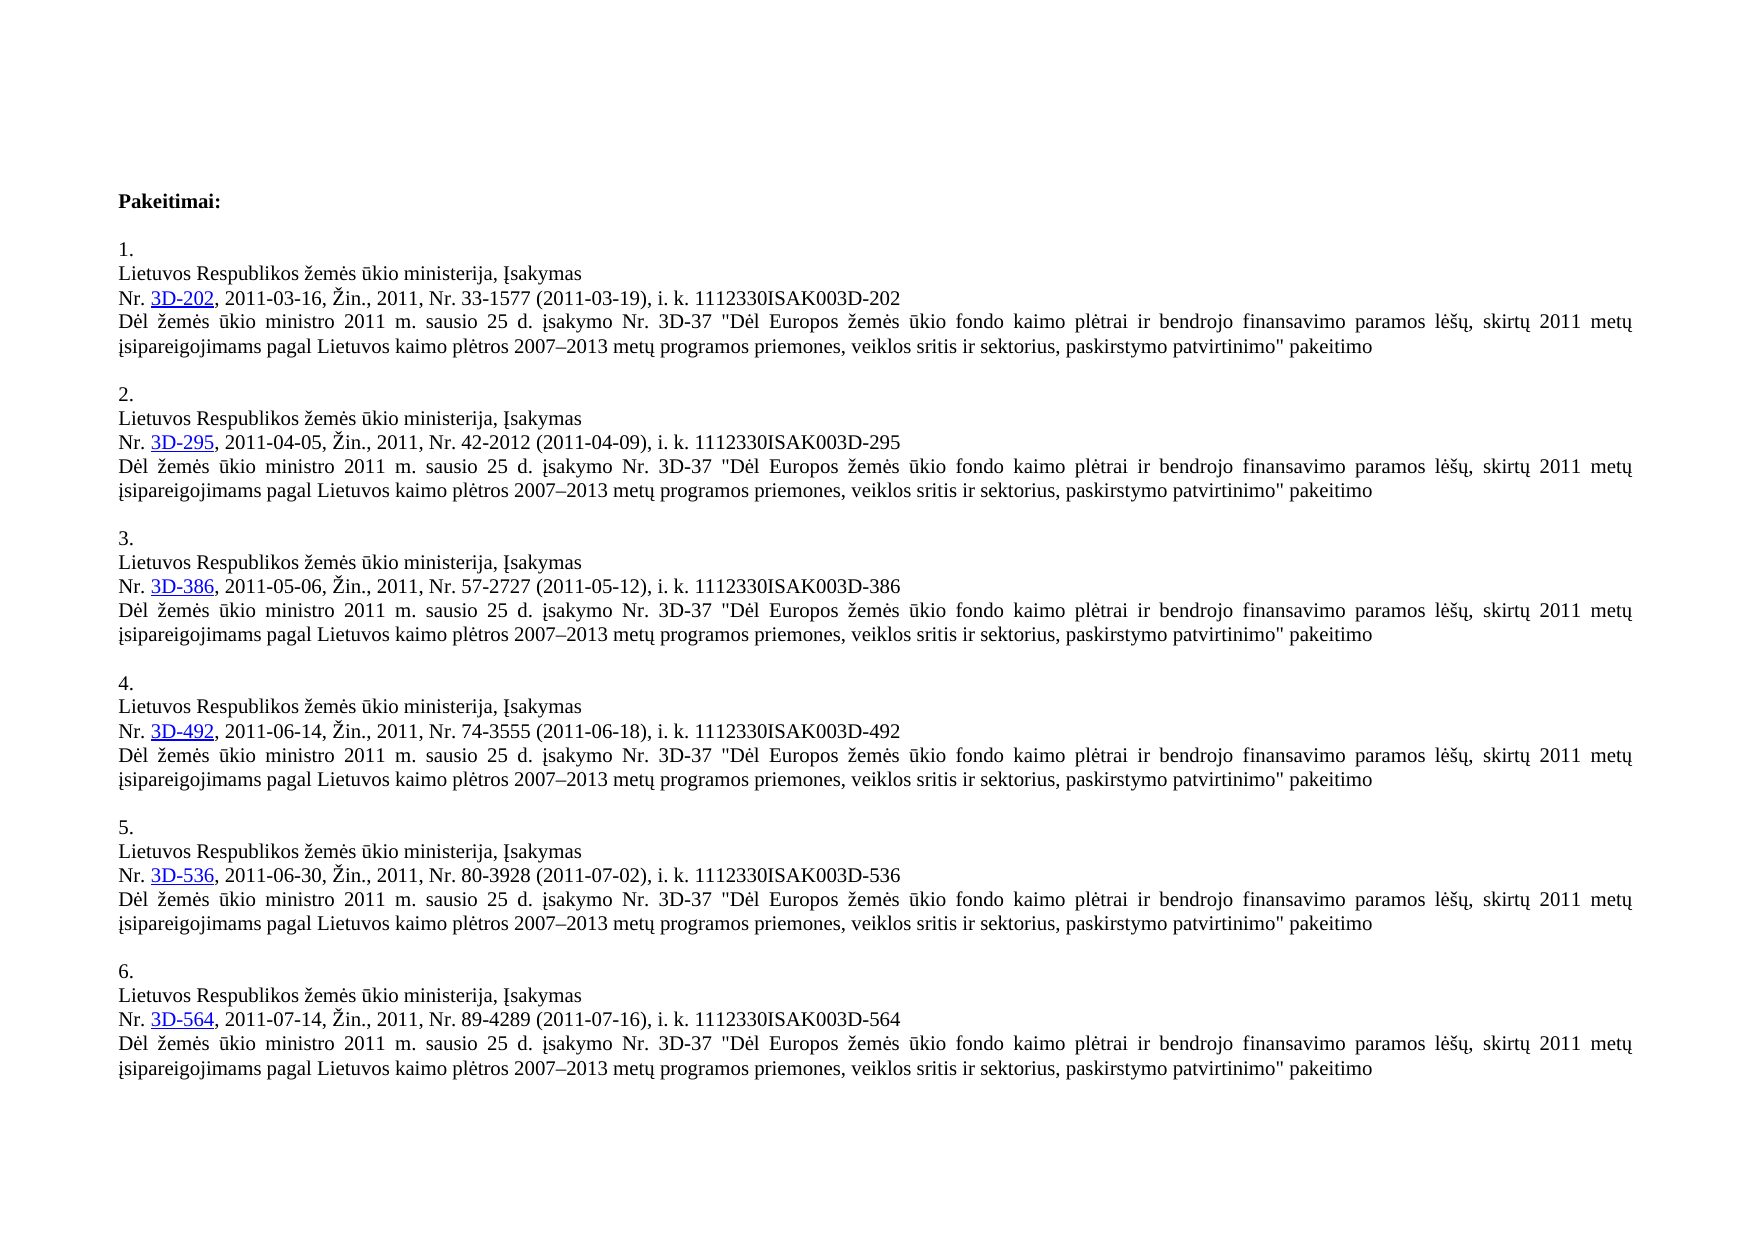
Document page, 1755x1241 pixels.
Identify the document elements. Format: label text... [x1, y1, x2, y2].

text Nr. 3D-386, 2011-05-06, Žin., 2011, Nr. 57-2727 (2011-05-12), i. k. 1112330ISAK003D-386 [118, 574, 1636, 598]
text Nr. 3D-536, 2011-06-30, Žin., 2011, Nr. 80-3928 (2011-07-02), i. k. 1112330ISAK003D-536 [118, 863, 1636, 887]
text 3. [118, 526, 1636, 550]
text Dėl žemės ūkio ministro 2011 m. sausio 25 d. įsakymo Nr. 3D-37 "Dėl Europos žemės ūkio fondo kaimo plėtrai ir bendrojo finansavimo paramos lėšų, skirtų 2011 metų įsipareigojimams pagal Lietuvos kaimo plėtros 2007–2013 metų programos priemones, veiklos sritis ir sektorius, paskirstymo patvirtinimo" pakeitimo [118, 743, 1636, 791]
text Lietuvos Respublikos žemės ūkio ministerija, Įsakymas [118, 694, 1636, 718]
text 1. [118, 237, 1636, 261]
text Dėl žemės ūkio ministro 2011 m. sausio 25 d. įsakymo Nr. 3D-37 "Dėl Europos žemės ūkio fondo kaimo plėtrai ir bendrojo finansavimo paramos lėšų, skirtų 2011 metų įsipareigojimams pagal Lietuvos kaimo plėtros 2007–2013 metų programos priemones, veiklos sritis ir sektorius, paskirstymo patvirtinimo" pakeitimo [118, 887, 1636, 935]
text Nr. 3D-492, 2011-06-14, Žin., 2011, Nr. 74-3555 (2011-06-18), i. k. 1112330ISAK003D-492 [118, 718, 1636, 743]
text Dėl žemės ūkio ministro 2011 m. sausio 25 d. įsakymo Nr. 3D-37 "Dėl Europos žemės ūkio fondo kaimo plėtrai ir bendrojo finansavimo paramos lėšų, skirtų 2011 metų įsipareigojimams pagal Lietuvos kaimo plėtros 2007–2013 metų programos priemones, veiklos sritis ir sektorius, paskirstymo patvirtinimo" pakeitimo [118, 454, 1636, 502]
text Dėl žemės ūkio ministro 2011 m. sausio 25 d. įsakymo Nr. 3D-37 "Dėl Europos žemės ūkio fondo kaimo plėtrai ir bendrojo finansavimo paramos lėšų, skirtų 2011 metų įsipareigojimams pagal Lietuvos kaimo plėtros 2007–2013 metų programos priemones, veiklos sritis ir sektorius, paskirstymo patvirtinimo" pakeitimo [118, 1031, 1636, 1079]
text Lietuvos Respublikos žemės ūkio ministerija, Įsakymas [118, 983, 1636, 1007]
text Dėl žemės ūkio ministro 2011 m. sausio 25 d. įsakymo Nr. 3D-37 "Dėl Europos žemės ūkio fondo kaimo plėtrai ir bendrojo finansavimo paramos lėšų, skirtų 2011 metų įsipareigojimams pagal Lietuvos kaimo plėtros 2007–2013 metų programos priemones, veiklos sritis ir sektorius, paskirstymo patvirtinimo" pakeitimo [118, 598, 1636, 646]
text Lietuvos Respublikos žemės ūkio ministerija, Įsakymas [118, 839, 1636, 863]
text Dėl žemės ūkio ministro 2011 m. sausio 25 d. įsakymo Nr. 3D-37 "Dėl Europos žemės ūkio fondo kaimo plėtrai ir bendrojo finansavimo paramos lėšų, skirtų 2011 metų įsipareigojimams pagal Lietuvos kaimo plėtros 2007–2013 metų programos priemones, veiklos sritis ir sektorius, paskirstymo patvirtinimo" pakeitimo [118, 309, 1636, 358]
text Lietuvos Respublikos žemės ūkio ministerija, Įsakymas [118, 550, 1636, 574]
text Nr. 3D-564, 2011-07-14, Žin., 2011, Nr. 89-4289 (2011-07-16), i. k. 1112330ISAK003D-564 [118, 1007, 1636, 1031]
text Lietuvos Respublikos žemės ūkio ministerija, Įsakymas [118, 261, 1636, 285]
text 2. [118, 382, 1636, 406]
text Lietuvos Respublikos žemės ūkio ministerija, Įsakymas [118, 406, 1636, 430]
text 4. [118, 670, 1636, 694]
text Nr. 3D-295, 2011-04-05, Žin., 2011, Nr. 42-2012 (2011-04-09), i. k. 1112330ISAK003D-295 [118, 430, 1636, 454]
text 5. [118, 815, 1636, 839]
text 6. [118, 959, 1636, 983]
text Pakeitimai: [118, 189, 1636, 213]
text Nr. 3D-202, 2011-03-16, Žin., 2011, Nr. 33-1577 (2011-03-19), i. k. 1112330ISAK003D-202 [118, 285, 1636, 309]
